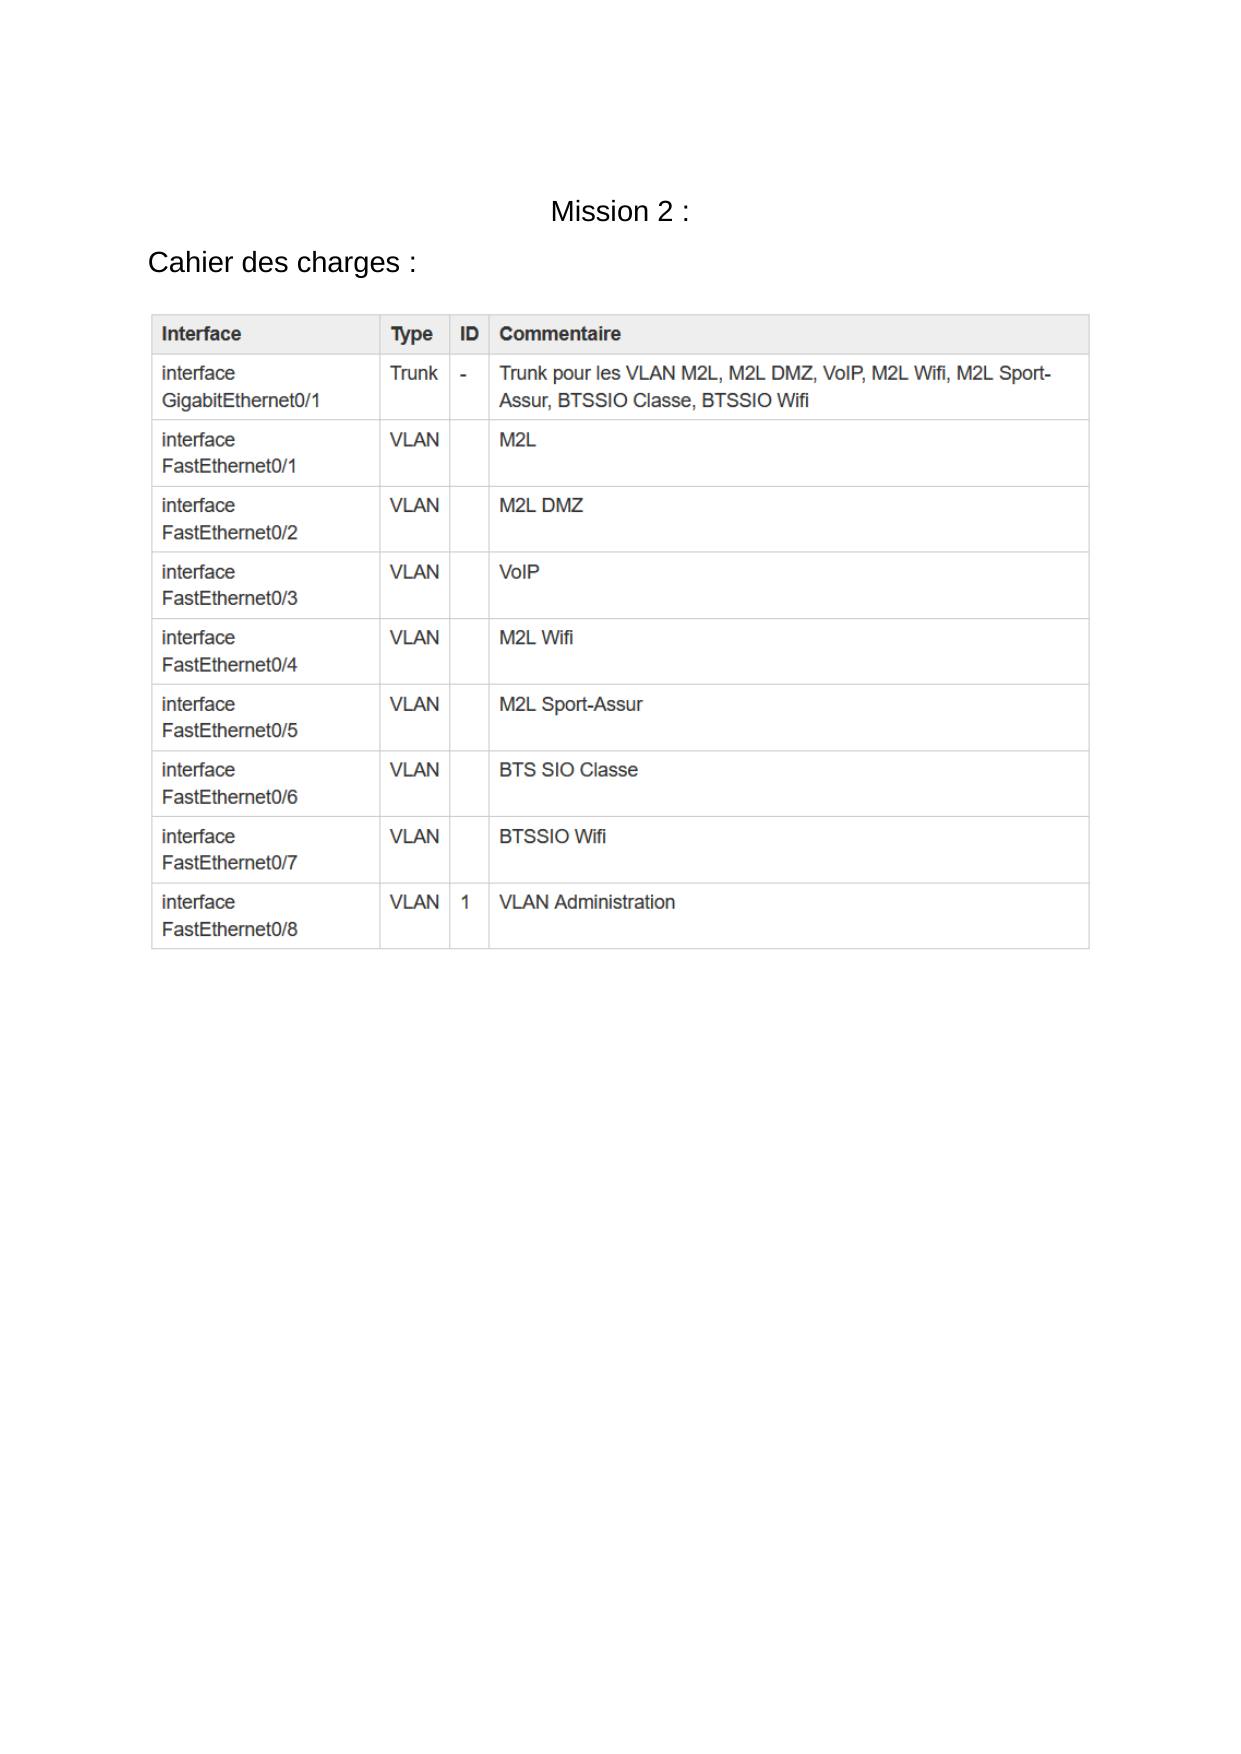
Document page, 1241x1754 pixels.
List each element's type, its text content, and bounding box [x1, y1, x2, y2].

text [148, 958, 1093, 1014]
text Cahier des charges : [148, 245, 1093, 312]
text Mission 2 : [148, 194, 1093, 228]
